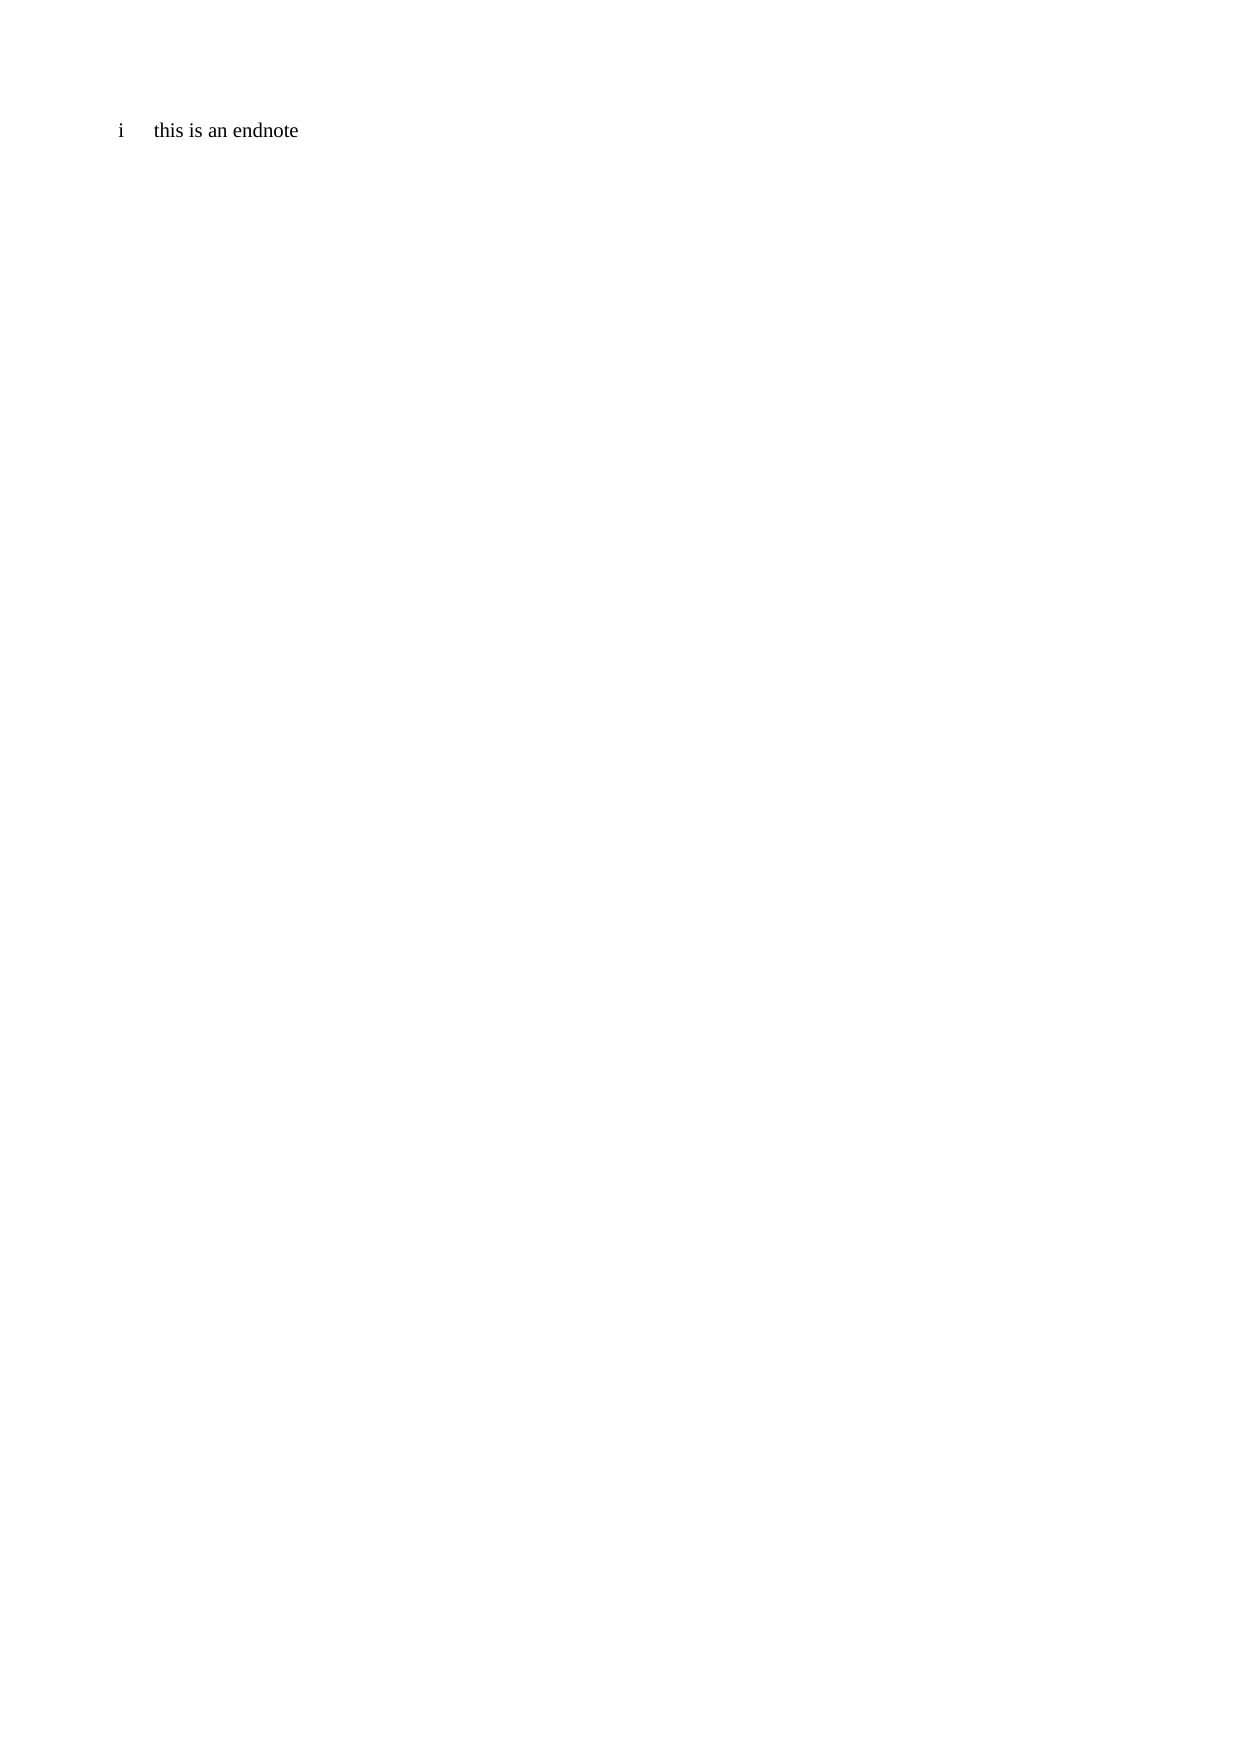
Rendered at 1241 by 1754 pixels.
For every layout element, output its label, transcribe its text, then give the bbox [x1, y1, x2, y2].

text this is an endnote [118, 118, 1122, 142]
